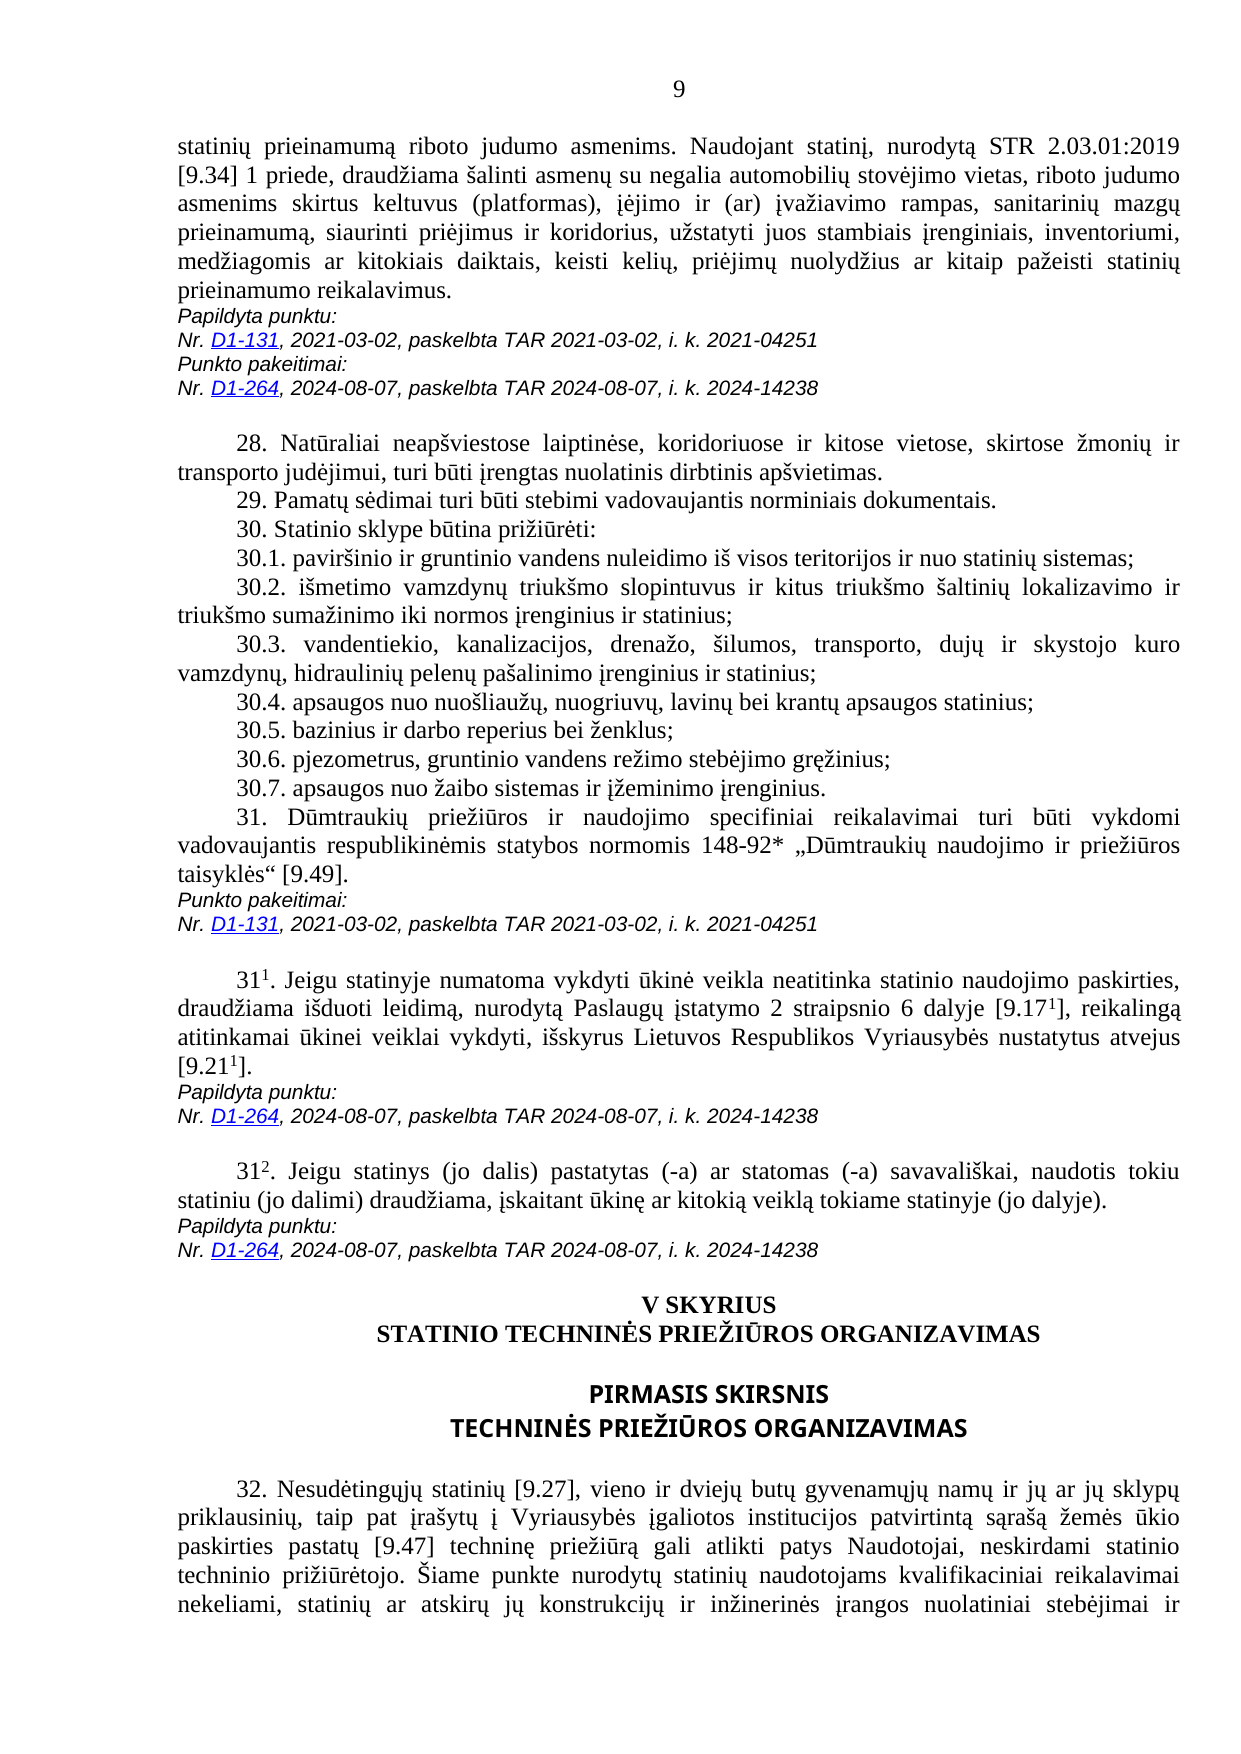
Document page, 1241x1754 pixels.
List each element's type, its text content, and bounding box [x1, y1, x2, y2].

text 30. Statinio sklype būtina prižiūrėti: [177, 514, 1181, 543]
text Papildyta punktu: [177, 1080, 1181, 1104]
text 312. Jeigu statinys (jo dalis) pastatytas (-a) ar statomas (-a) savavališkai, naudotis tokiu statiniu (jo dalimi) draudžiama, įskaitant ūkinę ar kitokią veiklą tokiame statinyje (jo dalyje). [177, 1156, 1181, 1214]
text 32. Nesudėtingųjų statinių [9.27], vieno ir dviejų butų gyvenamųjų namų ir jų ar jų sklypų priklausinių, taip pat įrašytų į Vyriausybės įgaliotos institucijos patvirtintą sąrašą žemės ūkio paskirties pastatų [9.47] techninę priežiūrą gali atlikti patys Naudotojai, neskirdami statinio techninio prižiūrėtojo. Šiame punkte nurodytų statinių naudotojams kvalifikaciniai reikalavimai nekeliami, statinių ar atskirų jų konstrukcijų ir inžinerinės įrangos nuolatiniai stebėjimai ir [177, 1474, 1181, 1617]
text Nr. D1-131, 2021-03-02, paskelbta TAR 2021-03-02, i. k. 2021-04251 [177, 912, 1181, 936]
text 30.4. apsaugos nuo nuošliaužų, nuogriuvų, lavinų bei krantų apsaugos statinius; [177, 687, 1181, 716]
text 28. Natūraliai neapšviestose laiptinėse, koridoriuose ir kitose vietose, skirtose žmonių ir transporto judėjimui, turi būti įrengtas nuolatinis dirbtinis apšvietimas. [177, 428, 1181, 486]
text 31. Dūmtraukių priežiūros ir naudojimo specifiniai reikalavimai turi būti vykdomi vadovaujantis respublikinėmis statybos normomis 148-92* „Dūmtraukių naudojimo ir priežiūros taisyklės“ [9.49]. [177, 802, 1181, 888]
text Nr. D1-264, 2024-08-07, paskelbta TAR 2024-08-07, i. k. 2024-14238 [177, 1238, 1181, 1262]
text Nr. D1-131, 2021-03-02, paskelbta TAR 2021-03-02, i. k. 2021-04251 [177, 327, 1181, 351]
text Papildyta punktu: [177, 1214, 1181, 1238]
text STATINIO TECHNINĖS PRIEŽIŪROS ORGANIZAVIMAS [177, 1319, 1181, 1348]
text 30.7. apsaugos nuo žaibo sistemas ir įžeminimo įrenginius. [177, 773, 1181, 802]
text 30.5. bazinius ir darbo reperius bei ženklus; [177, 716, 1181, 744]
text Nr. D1-264, 2024-08-07, paskelbta TAR 2024-08-07, i. k. 2024-14238 [177, 375, 1181, 399]
text 30.2. išmetimo vamzdynų triukšmo slopintuvus ir kitus triukšmo šaltinių lokalizavimo ir triukšmo sumažinimo iki normos įrenginius ir statinius; [177, 572, 1181, 629]
text Pirmasis skirsnis [177, 1377, 1181, 1411]
text Papildyta punktu: [177, 303, 1181, 327]
text Punkto pakeitimai: [177, 351, 1181, 375]
text 311. Jeigu statinyje numatoma vykdyti ūkinė veikla neatitinka statinio naudojimo paskirties, draudžiama išduoti leidimą, nurodytą Paslaugų įstatymo 2 straipsnio 6 dalyje [9.171], reikalingą atitinkamai ūkinei veiklai vykdyti, išskyrus Lietuvos Respublikos Vyriausybės nustatytus atvejus [9.211]. [177, 965, 1181, 1080]
text 29. Pamatų sėdimai turi būti stebimi vadovaujantis norminiais dokumentais. [177, 486, 1181, 514]
text Punkto pakeitimai: [177, 888, 1181, 912]
text Nr. D1-264, 2024-08-07, paskelbta TAR 2024-08-07, i. k. 2024-14238 [177, 1104, 1181, 1128]
text 30.6. pjezometrus, gruntinio vandens režimo stebėjimo gręžinius; [177, 744, 1181, 773]
text statinių prieinamumą riboto judumo asmenims. Naudojant statinį, nurodytą STR 2.03.01:2019 [9.34] 1 priede, draudžiama šalinti asmenų su negalia automobilių stovėjimo vietas, riboto judumo asmenims skirtus keltuvus (platformas), įėjimo ir (ar) įvažiavimo rampas, sanitarinių mazgų prieinamumą, siaurinti priėjimus ir koridorius, užstatyti juos stambiais įrenginiais, inventoriumi, medžiagomis ar kitokiais daiktais, keisti kelių, priėjimų nuolydžius ar kitaip pažeisti statinių prieinamumo reikalavimus. [177, 131, 1181, 303]
text 30.3. vandentiekio, kanalizacijos, drenažo, šilumos, transporto, dujų ir skystojo kuro vamzdynų, hidraulinių pelenų pašalinimo įrenginius ir statinius; [177, 629, 1181, 687]
text Techninės priežiūros organizavimas [177, 1411, 1181, 1445]
text 30.1. paviršinio ir gruntinio vandens nuleidimo iš visos teritorijos ir nuo statinių sistemas; [177, 543, 1181, 572]
text V SKYRIUS [177, 1291, 1181, 1319]
